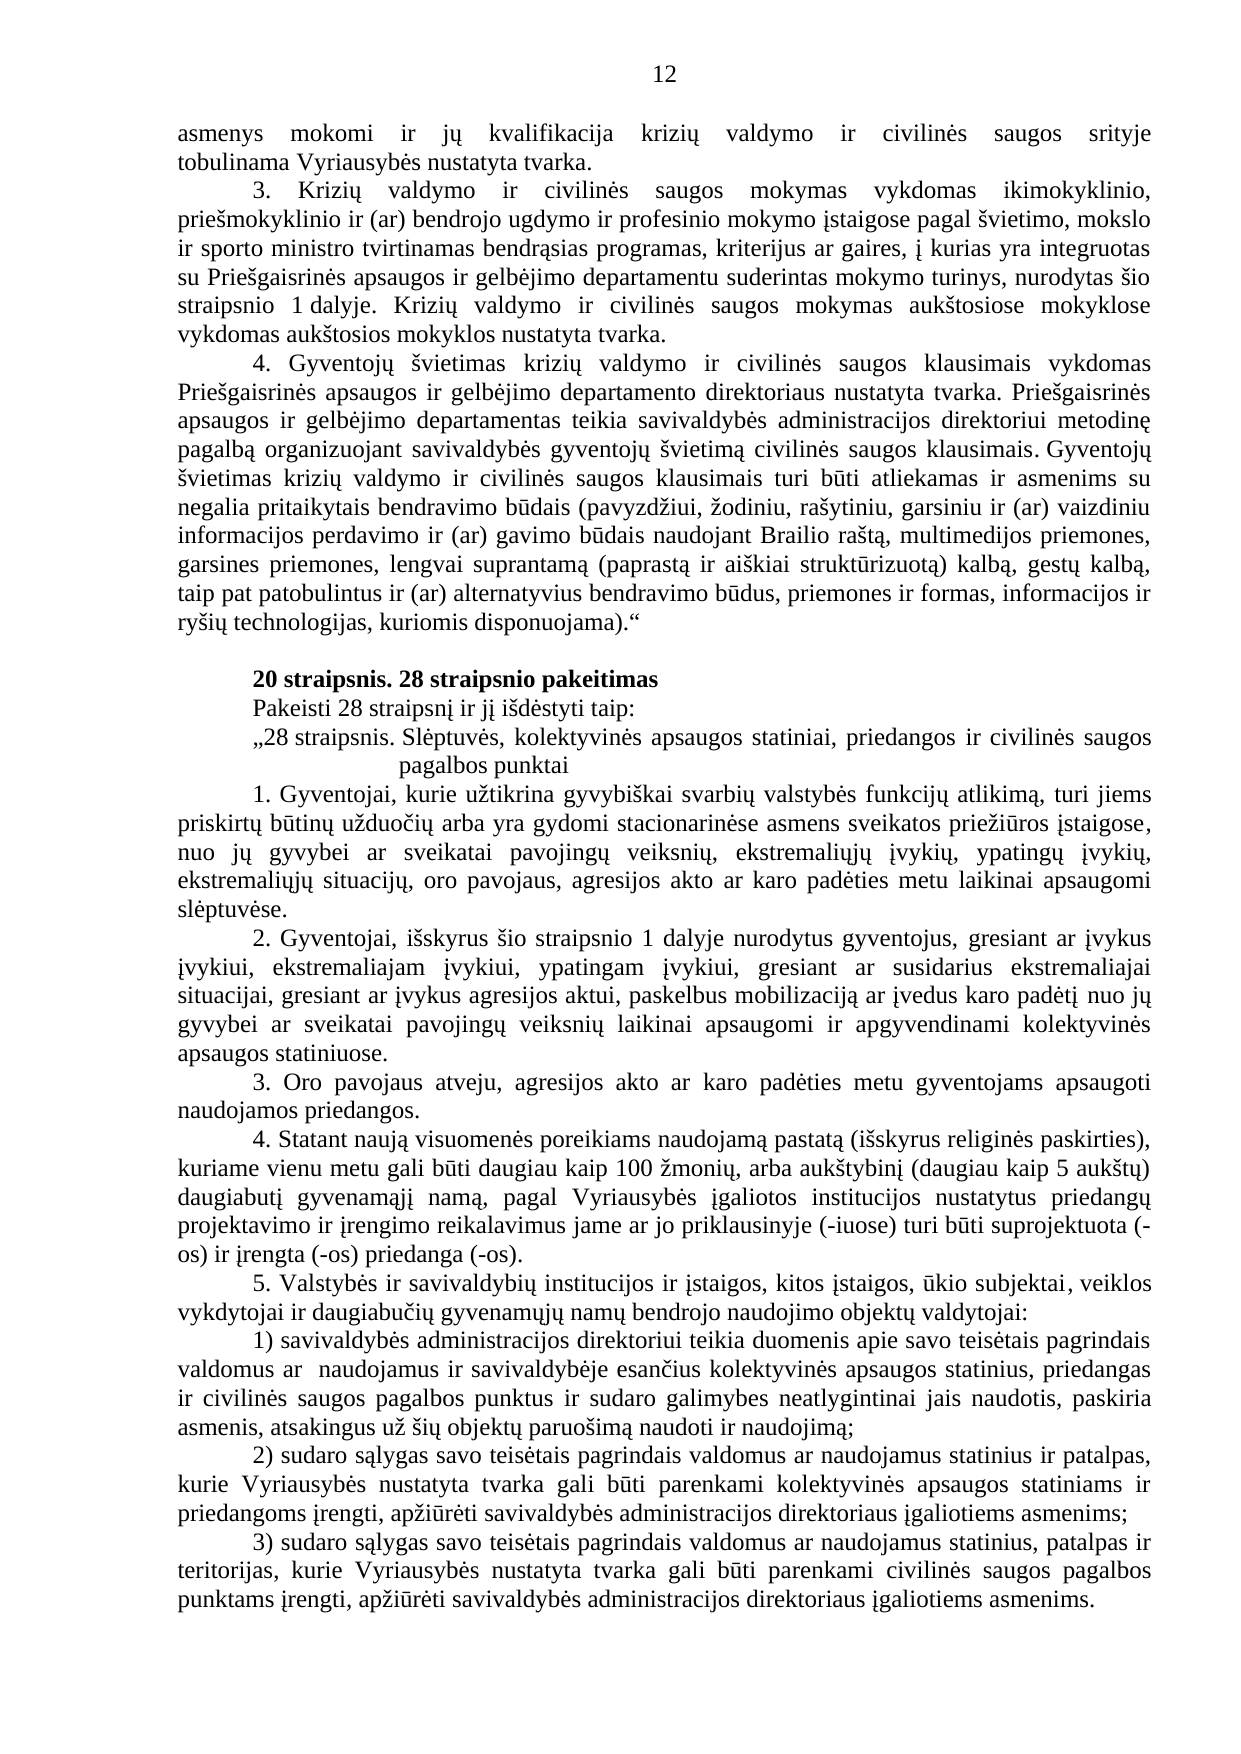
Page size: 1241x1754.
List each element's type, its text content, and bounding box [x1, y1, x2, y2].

text 3. Krizių valdymo ir civilinės saugos mokymas vykdomas ikimokyklinio, priešmokyklinio ir (ar) bendrojo ugdymo ir profesinio mokymo įstaigose pagal švietimo, mokslo ir sporto ministro tvirtinamas bendrąsias programas, kriterijus ar gaires, į kurias yra integruotas su Priešgaisrinės apsaugos ir gelbėjimo departamentu suderintas mokymo turinys, nurodytas šio straipsnio 1 dalyje. Krizių valdymo ir civilinės saugos mokymas aukštosiose mokyklose vykdomas aukštosios mokyklos nustatyta tvarka. [177, 176, 1152, 348]
text 20 straipsnis. 28 straipsnio pakeitimas [177, 664, 1152, 693]
text „28 straipsnis. Slėptuvės, kolektyvinės apsaugos statiniai, priedangos ir civilinės saugos pagalbos punktai [252, 722, 1152, 779]
text 2) sudaro sąlygas savo teisėtais pagrindais valdomus ar naudojamus statinius ir patalpas, kurie Vyriausybės nustatyta tvarka gali būti parenkami kolektyvinės apsaugos statiniams ir priedangoms įrengti, apžiūrėti savivaldybės administracijos direktoriaus įgaliotiems asmenims; [177, 1441, 1152, 1527]
text 5. Valstybės ir savivaldybių institucijos ir įstaigos, kitos įstaigos, ūkio subjektai, veiklos vykdytojai ir daugiabučių gyvenamųjų namų bendrojo naudojimo objektų valdytojai: [177, 1268, 1152, 1326]
text 1) savivaldybės administracijos direktoriui teikia duomenis apie savo teisėtais pagrindais valdomus ar naudojamus ir savivaldybėje esančius kolektyvinės apsaugos statinius, priedangas ir civilinės saugos pagalbos punktus ir sudaro galimybes neatlygintinai jais naudotis, paskiria asmenis, atsakingus už šių objektų paruošimą naudoti ir naudojimą; [177, 1326, 1152, 1441]
text 4. Statant naują visuomenės poreikiams naudojamą pastatą (išskyrus religinės paskirties), kuriame vienu metu gali būti daugiau kaip 100 žmonių, arba aukštybinį (daugiau kaip 5 aukštų) daugiabutį gyvenamąjį namą, pagal Vyriausybės įgaliotos institucijos nustatytus priedangų projektavimo ir įrengimo reikalavimus jame ar jo priklausinyje (-iuose) turi būti suprojektuota (-os) ir įrengta (-os) priedanga (-os). [177, 1124, 1152, 1268]
text Pakeisti 28 straipsnį ir jį išdėstyti taip: [177, 693, 1152, 722]
text 1. Gyventojai, kurie užtikrina gyvybiškai svarbių valstybės funkcijų atlikimą, turi jiems priskirtų būtinų užduočių arba yra gydomi stacionarinėse asmens sveikatos priežiūros įstaigose, nuo jų gyvybei ar sveikatai pavojingų veiksnių, ekstremaliųjų įvykių, ypatingų įvykių, ekstremaliųjų situacijų, oro pavojaus, agresijos akto ar karo padėties metu laikinai apsaugomi slėptuvėse. [177, 779, 1152, 923]
text 3. Oro pavojaus atveju, agresijos akto ar karo padėties metu gyventojams apsaugoti naudojamos priedangos. [177, 1067, 1152, 1124]
text asmenys mokomi ir jų kvalifikacija krizių valdymo ir civilinės saugos srityje tobulinama Vyriausybės nustatyta tvarka. [177, 118, 1152, 176]
text 2. Gyventojai, išskyrus šio straipsnio 1 dalyje nurodytus gyventojus, gresiant ar įvykus įvykiui, ekstremaliajam įvykiui, ypatingam įvykiui, gresiant ar susidarius ekstremaliajai situacijai, gresiant ar įvykus agresijos aktui, paskelbus mobilizaciją ar įvedus karo padėtį nuo jų gyvybei ar sveikatai pavojingų veiksnių laikinai apsaugomi ir apgyvendinami kolektyvinės apsaugos statiniuose. [177, 923, 1152, 1067]
text 4. Gyventojų švietimas krizių valdymo ir civilinės saugos klausimais vykdomas Priešgaisrinės apsaugos ir gelbėjimo departamento direktoriaus nustatyta tvarka. Priešgaisrinės apsaugos ir gelbėjimo departamentas teikia savivaldybės administracijos direktoriui metodinę pagalbą organizuojant savivaldybės gyventojų švietimą civilinės saugos klausimais. Gyventojų švietimas krizių valdymo ir civilinės saugos klausimais turi būti atliekamas ir asmenims su negalia pritaikytais bendravimo būdais (pavyzdžiui, žodiniu, rašytiniu, garsiniu ir (ar) vaizdiniu informacijos perdavimo ir (ar) gavimo būdais naudojant Brailio raštą, multimedijos priemones, garsines priemones, lengvai suprantamą (paprastą ir aiškiai struktūrizuotą) kalbą, gestų kalbą, taip pat patobulintus ir (ar) alternatyvius bendravimo būdus, priemones ir formas, informacijos ir ryšių technologijas, kuriomis disponuojama).“ [177, 348, 1152, 636]
text 3) sudaro sąlygas savo teisėtais pagrindais valdomus ar naudojamus statinius, patalpas ir teritorijas, kurie Vyriausybės nustatyta tvarka gali būti parenkami civilinės saugos pagalbos punktams įrengti, apžiūrėti savivaldybės administracijos direktoriaus įgaliotiems asmenims. [177, 1527, 1152, 1613]
